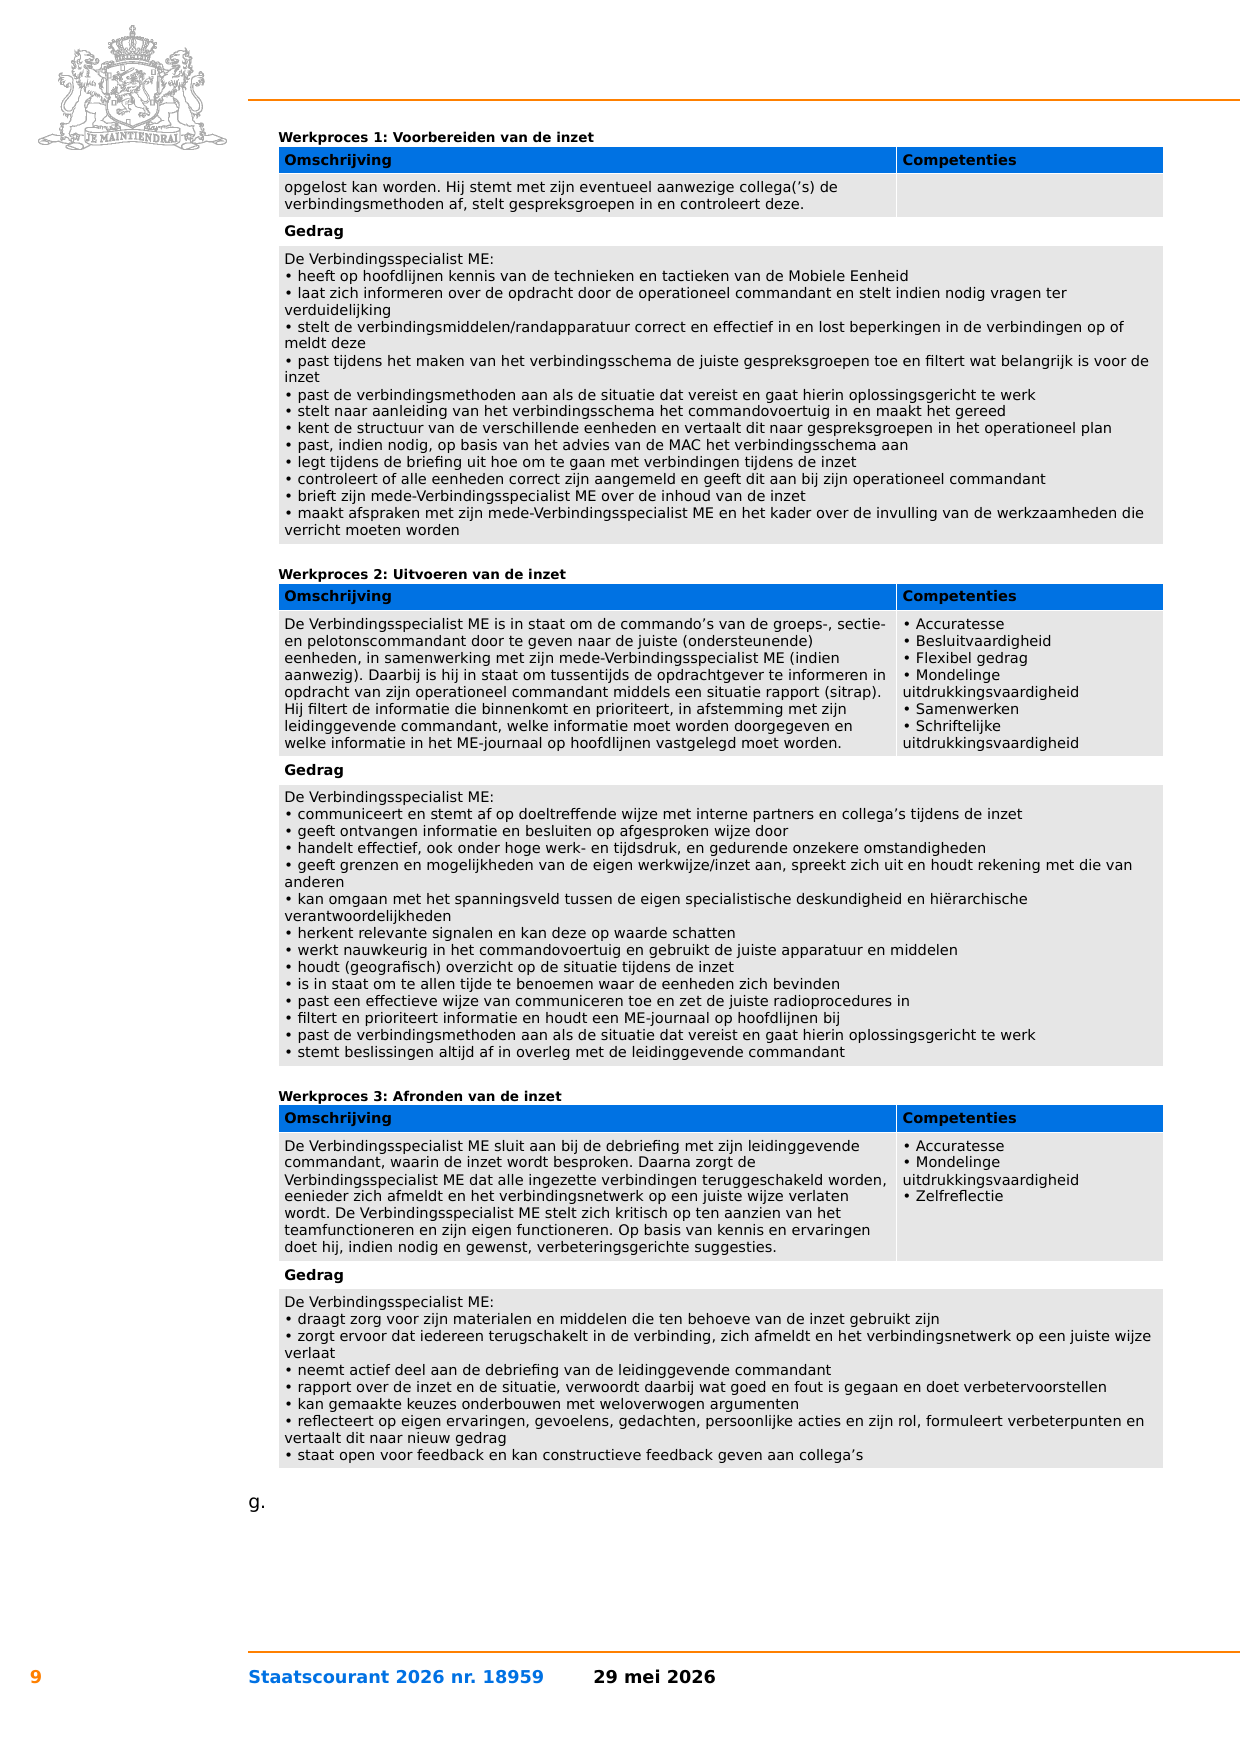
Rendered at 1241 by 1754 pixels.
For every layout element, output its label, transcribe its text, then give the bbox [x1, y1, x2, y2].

table_header Werkproces 2: Uitvoeren van de inzet [278, 567, 1163, 582]
table_cell De Verbindingsspecialist ME sluit aan bij de debriefing met zijn leidinggevende commandant, waarin de inzet wordt besproken. Daarna zorgt de Verbindingsspecialist ME dat alle ingezette verbindingen teruggeschakeld worden, eenieder zich afmeldt en het verbindingsnetwerk op een juiste wijze verlaten wordt. De Verbindingsspecialist ME stelt zich kritisch op ten aanzien van het teamfunctioneren en zijn eigen functioneren. Op basis van kennis en ervaringen doet hij, indien nodig en gewenst, verbeteringsgerichte suggesties. [279, 1133, 896, 1261]
table_cell Competenties [897, 584, 1163, 610]
table_cell [897, 174, 1163, 217]
picture [38, 25, 227, 150]
table_cell De Verbindingsspecialist ME: • communiceert en stemt af op doeltreffende wijze met interne partners en collega’s tijdens de inzet • geeft ontvangen informatie en besluiten op afgesproken wijze door • handelt effectief, ook onder hoge werk- en tijdsdruk, en gedurende onzekere omstandigheden • geeft grenzen en mogelijkheden van de eigen werkwijze/inzet aan, spreekt zich uit en houdt rekening met die van anderen • kan omgaan met het spanningsveld tussen de eigen specialistische deskundigheid en hiërarchische verantwoordelijkheden • herkent relevante signalen en kan deze op waarde schatten • werkt nauwkeurig in het commandovoertuig en gebruikt de juiste apparatuur en middelen • houdt (geografisch) overzicht op de situatie tijdens de inzet • is in staat om te allen tijde te benoemen waar de eenheden zich bevinden • past een effectieve wijze van communiceren toe en zet de juiste radioprocedures in • filtert en prioriteert informatie en houdt een ME-journaal op hoofdlijnen bij • past de verbindingsmethoden aan als de situatie dat vereist en gaat hierin oplossingsgericht te werk • stemt beslissingen altijd af in overleg met de leidinggevende commandant [279, 785, 1163, 1066]
table_cell Omschrijving [279, 584, 896, 610]
table_cell opgelost kan worden. Hij stemt met zijn eventueel aanwezige collega(’s) de verbindingsmethoden af, stelt gespreksgroepen in en controleert deze. [279, 174, 896, 217]
table_cell • Accuratesse • Besluitvaardigheid • Flexibel gedrag • Mondelinge uitdrukkingsvaardigheid • Samenwerken • Schriftelijke uitdrukkingsvaardigheid [897, 611, 1163, 756]
table_cell De Verbindingsspecialist ME: • heeft op hoofdlijnen kennis van de technieken en tactieken van de Mobiele Eenheid • laat zich informeren over de opdracht door de operationeel commandant en stelt indien nodig vragen ter verduidelijking • stelt de verbindingsmiddelen/randapparatuur correct en effectief in en lost beperkingen in de verbindingen op of meldt deze • past tijdens het maken van het verbindingsschema de juiste gespreksgroepen toe en filtert wat belangrijk is voor de inzet • past de verbindingsmethoden aan als de situatie dat vereist en gaat hierin oplossingsgericht te werk • stelt naar aanleiding van het verbindingsschema het commandovoertuig in en maakt het gereed • kent de structuur van de verschillende eenheden en vertaalt dit naar gespreksgroepen in het operationeel plan • past, indien nodig, op basis van het advies van de MAC het verbindingsschema aan • legt tijdens de briefing uit hoe om te gaan met verbindingen tijdens de inzet • controleert of alle eenheden correct zijn aangemeld en geeft dit aan bij zijn operationeel commandant • brieft zijn mede-Verbindingsspecialist ME over de inhoud van de inzet • maakt afspraken met zijn mede-Verbindingsspecialist ME en het kader over de invulling van de werkzaamheden die verricht moeten worden [279, 246, 1163, 544]
table_cell Omschrijving [279, 1105, 896, 1132]
table_cell Competenties [897, 147, 1163, 173]
table_cell Gedrag [279, 1262, 1163, 1288]
table_cell Gedrag [279, 757, 1163, 783]
table_header Werkproces 1: Voorbereiden van de inzet [278, 130, 1163, 146]
table_cell Omschrijving [279, 147, 896, 173]
table_cell • Accuratesse • Mondelinge uitdrukkingsvaardigheid • Zelfreflectie [897, 1133, 1163, 1261]
table_header Werkproces 3: Afronden van de inzet [278, 1089, 1163, 1104]
table_cell De Verbindingsspecialist ME is in staat om de commando’s van de groeps-, sectie- en pelotonscommandant door te geven naar de juiste (ondersteunende) eenheden, in samenwerking met zijn mede-Verbindingsspecialist ME (indien aanwezig). Daarbij is hij in staat om tussentijds de opdrachtgever te informeren in opdracht van zijn operationeel commandant middels een situatie rapport (sitrap). Hij filtert de informatie die binnenkomt en prioriteert, in afstemming met zijn leidinggevende commandant, welke informatie moet worden doorgegeven en welke informatie in het ME-journaal op hoofdlijnen vastgelegd moet worden. [279, 611, 896, 756]
table_cell Competenties [897, 1105, 1163, 1132]
table_cell De Verbindingsspecialist ME: • draagt zorg voor zijn materialen en middelen die ten behoeve van de inzet gebruikt zijn • zorgt ervoor dat iedereen terugschakelt in de verbinding, zich afmeldt en het verbindingsnetwerk op een juiste wijze verlaat • neemt actief deel aan de debriefing van de leidinggevende commandant • rapport over de inzet en de situatie, verwoordt daarbij wat goed en fout is gegaan en doet verbetervoorstellen • kan gemaakte keuzes onderbouwen met weloverwogen argumenten • reflecteert op eigen ervaringen, gevoelens, gedachten, persoonlijke acties en zijn rol, formuleert verbeterpunten en vertaalt dit naar nieuw gedrag • staat open voor feedback en kan constructieve feedback geven aan collega’s [279, 1289, 1163, 1468]
text g. [248, 1491, 1163, 1513]
table_cell Gedrag [279, 219, 1163, 245]
